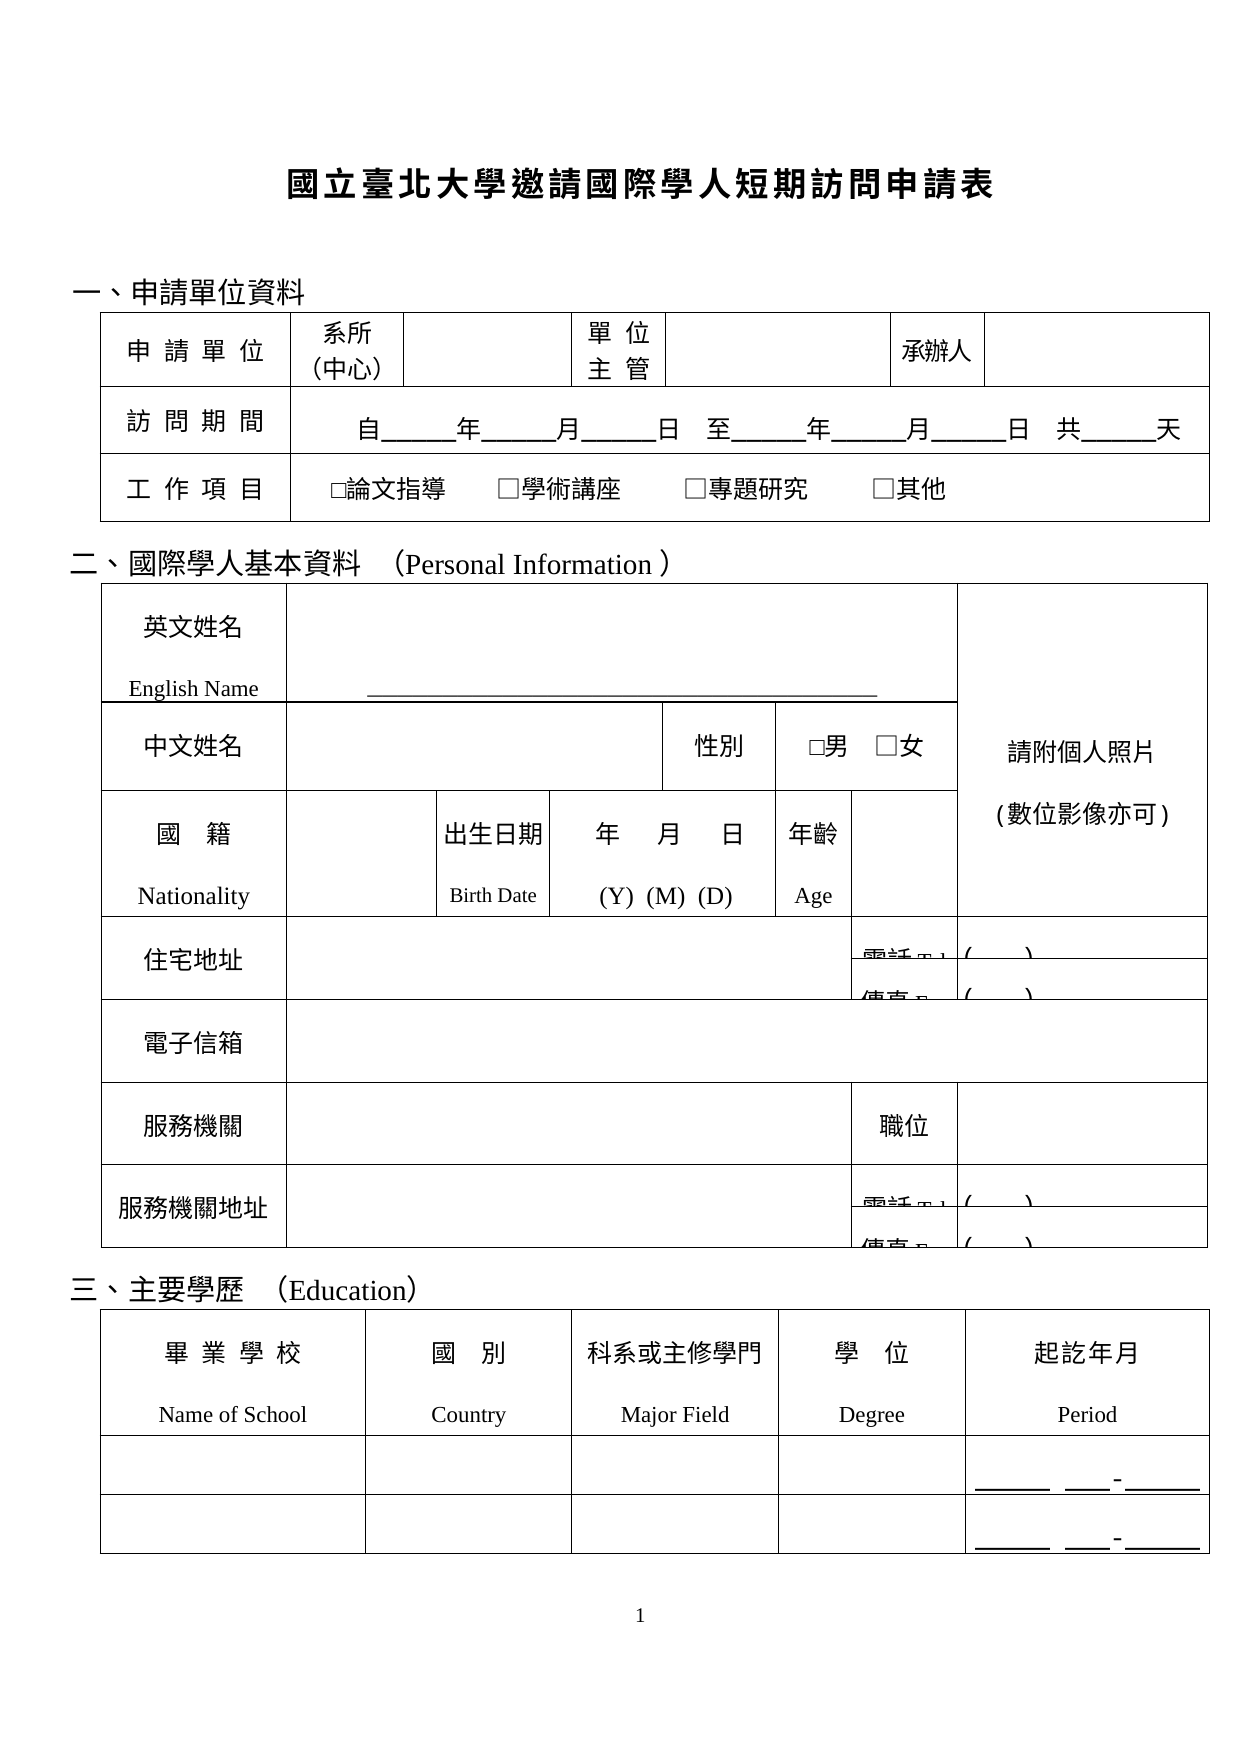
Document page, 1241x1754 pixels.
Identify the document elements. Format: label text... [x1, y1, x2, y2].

table_cell [101, 1495, 365, 1553]
table_cell 自_____年_____月_____日 至_____年_____月_____日 共_____天 [291, 387, 1209, 453]
table_cell 傳真Fax [852, 959, 957, 999]
table_cell ( ) [958, 917, 1207, 957]
table_cell □男 □女 Male Female [776, 703, 957, 790]
table_cell [958, 1083, 1207, 1164]
table_cell [572, 1495, 778, 1553]
table_cell ( ) [958, 1207, 1207, 1247]
table_cell 電子信箱 E-Mail [102, 1000, 286, 1082]
table_cell 年齡 Age [776, 791, 851, 916]
table_cell _____ ___-_____ ___ [966, 1495, 1209, 1553]
text 三、主要學歷 （Education） [69, 1267, 1093, 1309]
table_cell 傳真Fax [852, 1207, 957, 1247]
table_header 申 請 單 位 [101, 313, 290, 386]
table_header 畢 業 學 校 Name of School [101, 1310, 365, 1435]
table_cell 年 月 日 (Y) (M) (D) [550, 791, 775, 916]
table_cell [287, 917, 851, 999]
table_cell [287, 791, 436, 916]
table_cell [366, 1495, 571, 1553]
table_cell [779, 1436, 965, 1494]
table_header [985, 313, 1209, 386]
text 一、申請單位資料 [72, 270, 1093, 312]
table_cell [287, 1083, 851, 1164]
table_cell [101, 1436, 365, 1494]
table_cell [287, 1000, 1207, 1082]
table_cell 中文姓名 Chinese Name [102, 703, 286, 790]
table_cell □論文指導 □學術講座 □專題研究 □其他 [291, 454, 1209, 521]
table_cell 職位 Position [852, 1083, 957, 1164]
table_header 系所 （中心） [291, 313, 403, 386]
table_cell 住宅地址 Foreign Residence [102, 917, 286, 999]
table_header 承辦人 [891, 313, 984, 386]
table_cell 服務機關 Institution [102, 1083, 286, 1164]
table_cell 國 籍 Nationality [102, 791, 286, 916]
table_header 起訖年月 Period [966, 1310, 1209, 1435]
table_cell [287, 1165, 851, 1247]
table_cell [287, 703, 662, 790]
table_header 單 位 主 管 [572, 313, 665, 386]
table_cell 電話Tel [852, 917, 957, 957]
table_header 學 位 Degree [779, 1310, 965, 1435]
table_cell 工 作 項 目 [101, 454, 290, 521]
table_cell [852, 791, 957, 916]
table_cell [366, 1436, 571, 1494]
table_cell 電話Tel [852, 1165, 957, 1206]
table_cell 服務機關地址 Office Address [102, 1165, 286, 1247]
text 二、國際學人基本資料 （Personal Information ） [69, 540, 1109, 583]
table_header [404, 313, 571, 386]
table_cell _____ ___-_____ ___ [966, 1436, 1209, 1494]
table_cell 出生日期 Birth Date [437, 791, 549, 916]
text 國立臺北大學邀請國際學人短期訪問申請表 [187, 157, 1093, 206]
table_header 科系或主修學門 Major Field [572, 1310, 778, 1435]
table_header 國 別 Country [366, 1310, 571, 1435]
table_cell ( ) [958, 959, 1207, 999]
table_header __________________________________ (First Name) (Middle Name) (Last Name) [287, 584, 957, 701]
table_header 英文姓名 English Name [102, 584, 286, 701]
table_header 請附個人照片 (數位影像亦可) [958, 584, 1207, 916]
table_header [666, 313, 890, 386]
table_cell [572, 1436, 778, 1494]
table_cell 性別 Sex [663, 703, 775, 790]
table_cell [779, 1495, 965, 1553]
table_cell ( ) [958, 1165, 1207, 1206]
table_cell 訪 問 期 間 [101, 387, 290, 453]
